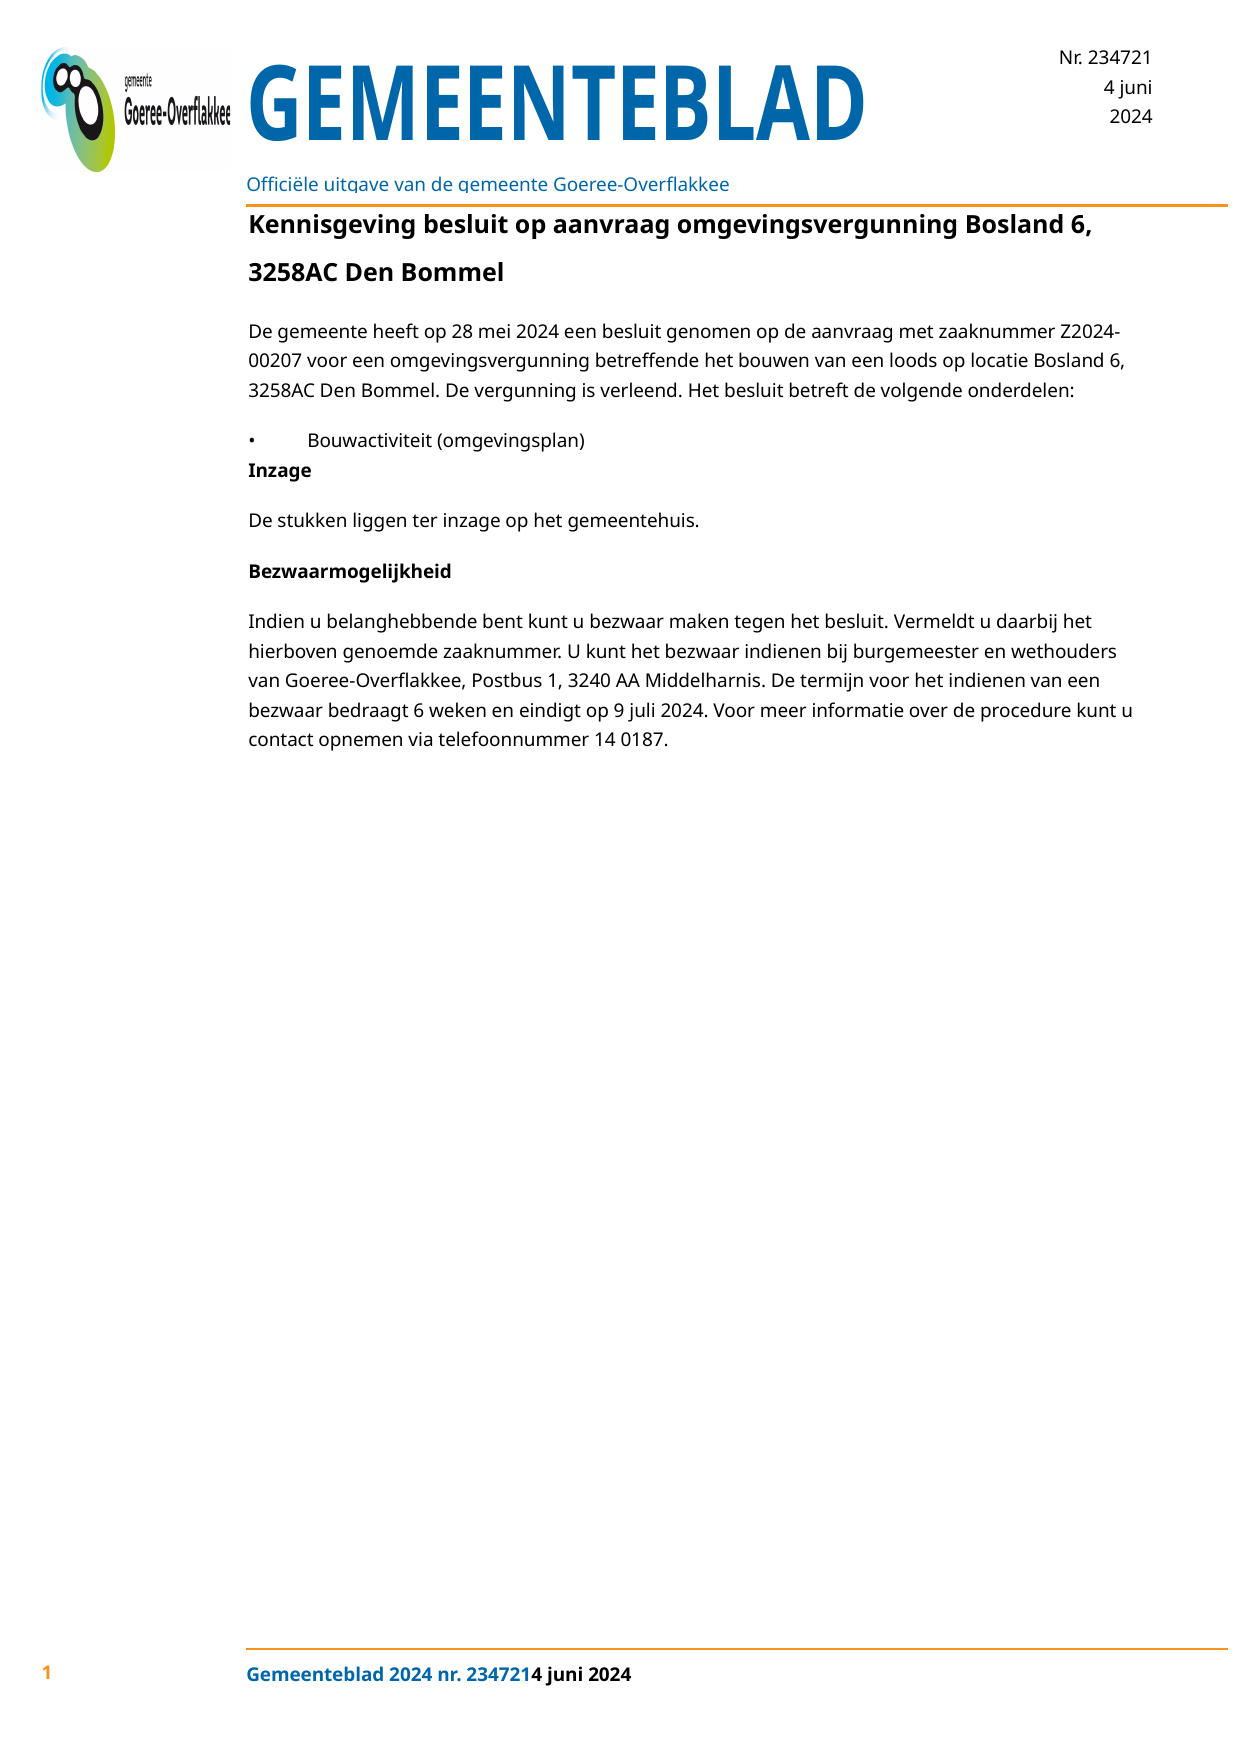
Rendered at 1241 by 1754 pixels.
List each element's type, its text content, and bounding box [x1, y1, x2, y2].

text Bezwaarmogelijkheid [248, 558, 1152, 584]
text De stukken liggen ter inzage op het gemeentehuis. [248, 507, 1152, 533]
text De gemeente heeft op 28 mei 2024 een besluit genomen op de aanvraag met zaaknummer Z2024-00207 voor een omgevingsvergunning betreffende het bouwen van een loods op locatie Bosland 6, 3258AC Den Bommel. De vergunning is verleend. Het besluit betreft de volgende onderdelen: [248, 318, 1152, 403]
text Inzage [248, 457, 1152, 483]
text Kennisgeving besluit op aanvraag omgevingsvergunning Bosland 6, 3258AC Den Bommel [248, 207, 1152, 288]
picture [41, 47, 231, 172]
list Bouwactiviteit (omgevingsplan) [248, 427, 1152, 453]
text Indien u belanghebbende bent kunt u bezwaar maken tegen het besluit. Vermeldt u daarbij het hierboven genoemde zaaknummer. U kunt het bezwaar indienen bij burgemeester en wethouders van Goeree-Overflakkee, Postbus 1, 3240 AA Middelharnis. De termijn voor het indienen van een bezwaar bedraagt 6 weken en eindigt op 9 juli 2024. Voor meer informatie over de procedure kunt u contact opnemen via telefoonnummer 14 0187. [248, 608, 1152, 752]
